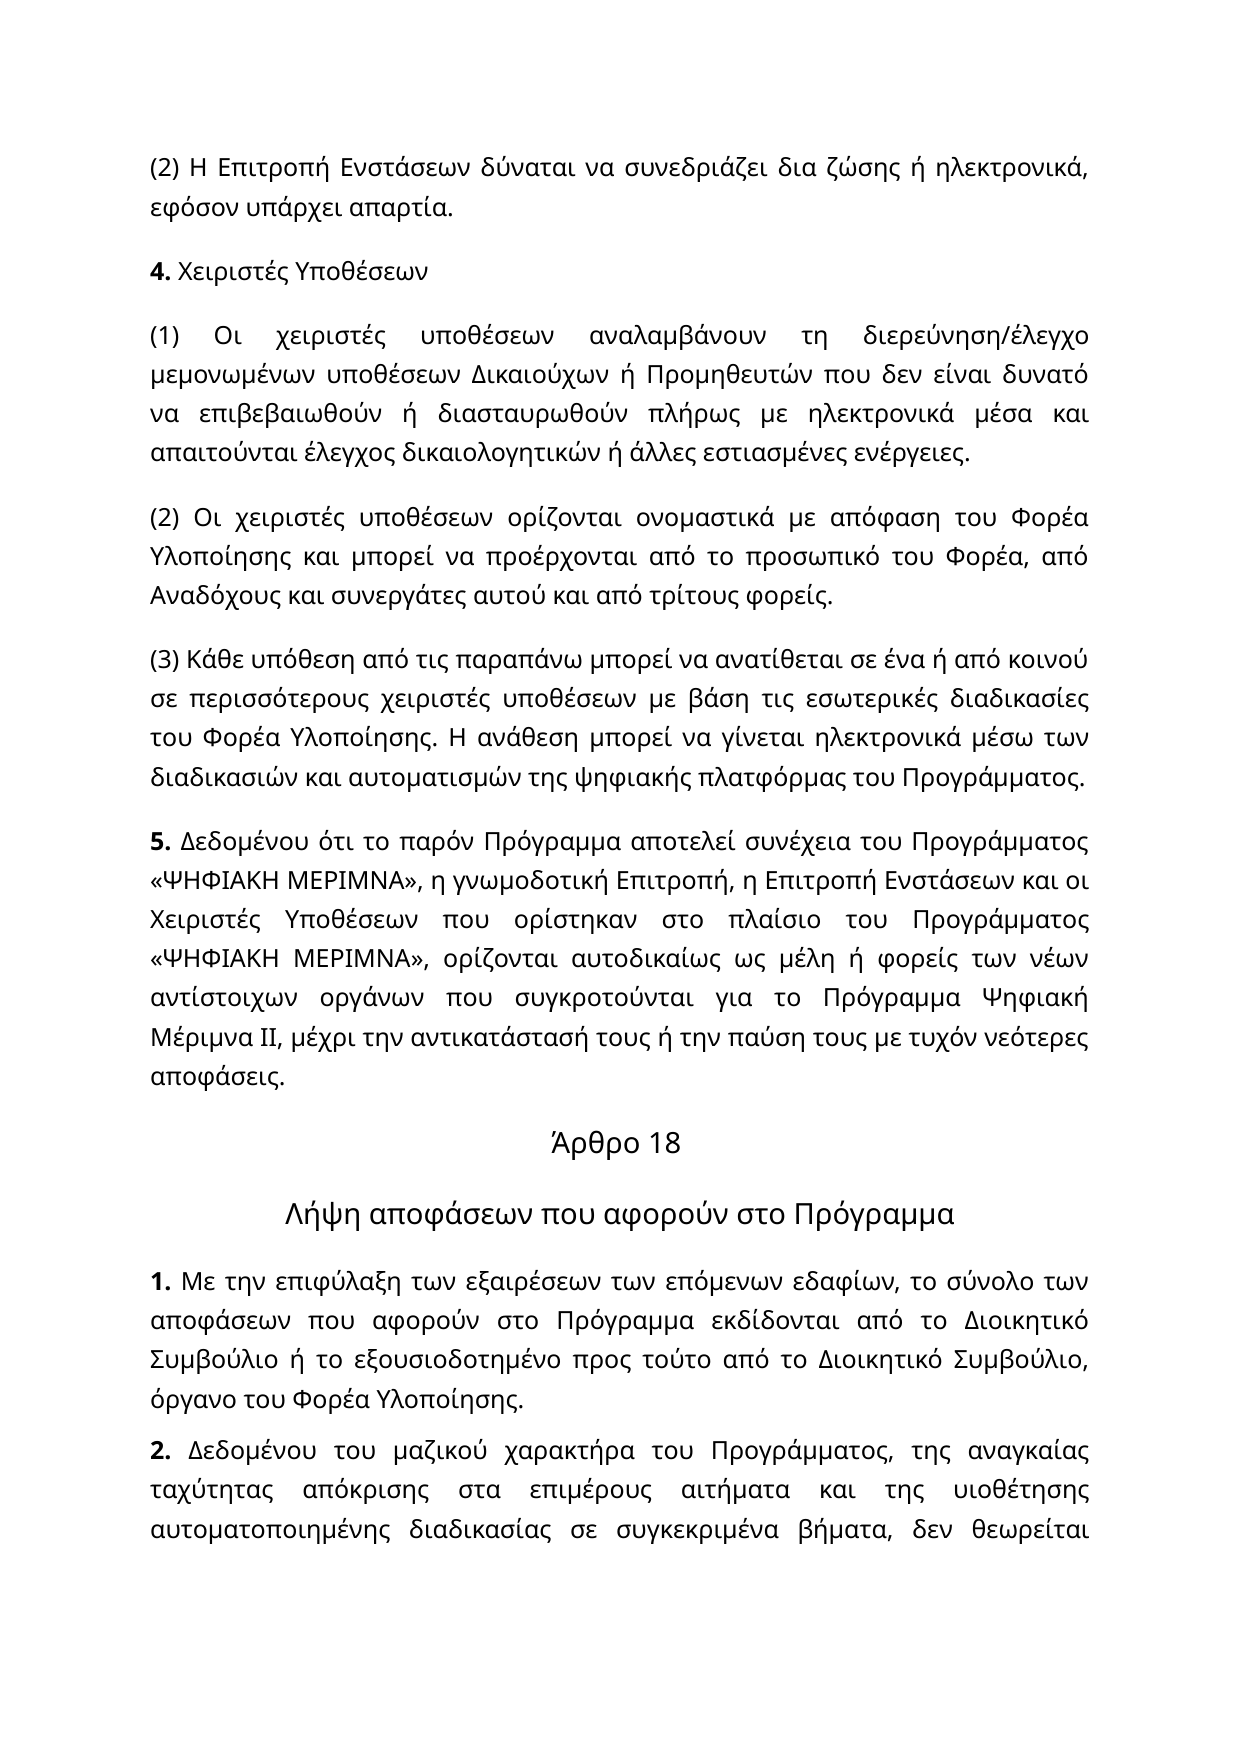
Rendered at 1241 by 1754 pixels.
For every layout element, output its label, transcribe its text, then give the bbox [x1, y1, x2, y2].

text 4. Χειριστές Υποθέσεων [150, 253, 1090, 287]
text (2) Οι χειριστές υποθέσεων ορίζονται ονομαστικά με απόφαση του Φορέα Υλοποίησης και μπορεί να προέρχονται από το προσωπικό του Φορέα, από Αναδόχους και συνεργάτες αυτού και από τρίτους φορείς. [150, 499, 1090, 612]
text 5. Δεδομένου ότι το παρόν Πρόγραμμα αποτελεί συνέχεια του Προγράμματος «ΨΗΦΙΑΚΗ ΜΕΡΙΜΝΑ», η γνωμοδοτική Επιτροπή, η Επιτροπή Ενστάσεων και οι Χειριστές Υποθέσεων που ορίστηκαν στο πλαίσιο του Προγράμματος «ΨΗΦΙΑΚΗ ΜΕΡΙΜΝΑ», ορίζονται αυτοδικαίως ως μέλη ή φορείς των νέων αντίστοιχων οργάνων που συγκροτούνται για το Πρόγραμμα Ψηφιακή Μέριμνα ΙΙ, μέχρι την αντικατάστασή τους ή την παύση τους με τυχόν νεότερες αποφάσεις. [150, 823, 1090, 1092]
subtitle Λήψη αποφάσεων που αφορούν στο Πρόγραμμα [150, 1193, 1090, 1233]
text 1. Με την επιφύλαξη των εξαιρέσεων των επόμενων εδαφίων, το σύνολο των αποφάσεων που αφορούν στο Πρόγραμμα εκδίδονται από το Διοικητικό Συμβούλιο ή το εξουσιοδοτημένο προς τούτο από το Διοικητικό Συμβούλιο, όργανο του Φορέα Υλοποίησης. [150, 1264, 1090, 1415]
text (3) Κάθε υπόθεση από τις παραπάνω μπορεί να ανατίθεται σε ένα ή από κοινού σε περισσότερους χειριστές υποθέσεων με βάση τις εσωτερικές διαδικασίες του Φορέα Υλοποίησης. Η ανάθεση μπορεί να γίνεται ηλεκτρονικά μέσω των διαδικασιών και αυτοματισμών της ψηφιακής πλατφόρμας του Προγράμματος. [150, 642, 1090, 793]
text (1) Οι χειριστές υποθέσεων αναλαμβάνουν τη διερεύνηση/έλεγχο μεμονωμένων υποθέσεων Δικαιούχων ή Προμηθευτών που δεν είναι δυνατό να επιβεβαιωθούν ή διασταυρωθούν πλήρως με ηλεκτρονικά μέσα και απαιτούνται έλεγχος δικαιολογητικών ή άλλες εστιασμένες ενέργειες. [150, 317, 1090, 469]
text 2. Δεδομένου του μαζικού χαρακτήρα του Προγράμματος, της αναγκαίας ταχύτητας απόκρισης στα επιμέρους αιτήματα και της υιοθέτησης αυτοματοποιημένης διαδικασίας σε συγκεκριμένα βήματα, δεν θεωρείται [150, 1433, 1090, 1545]
subtitle Άρθρο 18 [150, 1122, 1090, 1162]
text (2) Η Επιτροπή Ενστάσεων δύναται να συνεδριάζει δια ζώσης ή ηλεκτρονικά, εφόσον υπάρχει απαρτία. [150, 150, 1090, 223]
